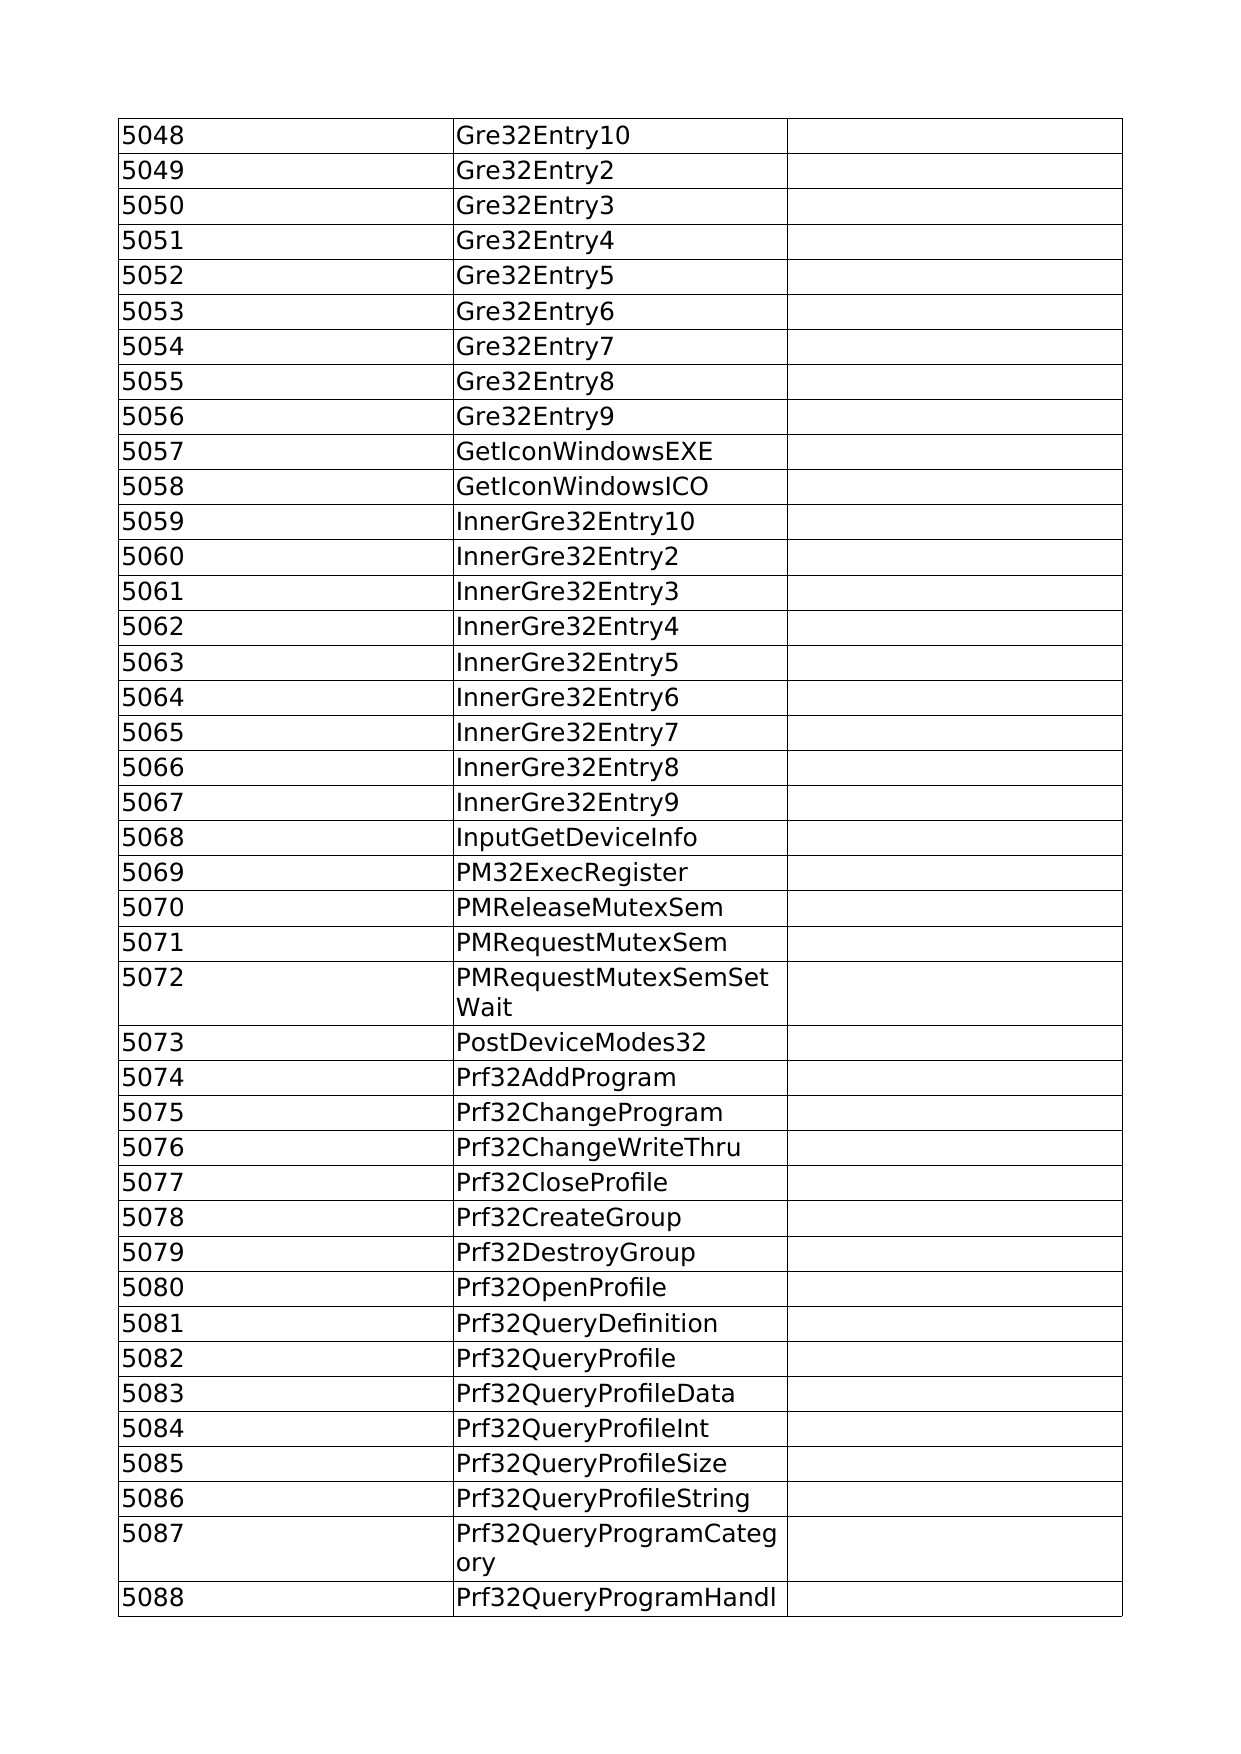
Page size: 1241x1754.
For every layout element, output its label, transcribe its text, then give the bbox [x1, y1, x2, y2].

table_cell 5077 [119, 1166, 453, 1200]
table_cell [788, 435, 1122, 469]
table_cell [788, 856, 1122, 890]
table_cell [788, 540, 1122, 574]
table_cell Gre32Entry10 [454, 119, 787, 153]
table_cell InnerGre32Entry8 [454, 751, 787, 785]
table_cell [788, 154, 1122, 188]
table_cell 5061 [119, 576, 453, 609]
table_cell Prf32QueryProfile [454, 1342, 787, 1376]
table_cell [788, 681, 1122, 715]
table_cell InnerGre32Entry6 [454, 681, 787, 715]
table_cell PMRequestMutexSem [454, 927, 787, 961]
table_cell [788, 611, 1122, 645]
table_cell [788, 1377, 1122, 1411]
table_cell Prf32QueryProgramCategory [454, 1517, 787, 1581]
table_cell InnerGre32Entry9 [454, 786, 787, 820]
table_cell 5070 [119, 891, 453, 926]
table_cell 5054 [119, 330, 453, 364]
table_cell [788, 646, 1122, 680]
table_cell 5082 [119, 1342, 453, 1376]
table_cell InnerGre32Entry5 [454, 646, 787, 680]
table_cell [788, 295, 1122, 329]
table_cell 5060 [119, 540, 453, 574]
table_cell 5057 [119, 435, 453, 469]
table_cell [788, 1237, 1122, 1271]
table_cell 5068 [119, 821, 453, 855]
table_cell [788, 1482, 1122, 1516]
table_cell [788, 365, 1122, 399]
table_cell 5087 [119, 1517, 453, 1581]
table_cell 5086 [119, 1482, 453, 1516]
table_cell 5055 [119, 365, 453, 399]
table_cell [788, 1447, 1122, 1481]
table_cell 5049 [119, 154, 453, 188]
table_cell 5081 [119, 1307, 453, 1341]
table_cell InputGetDeviceInfo [454, 821, 787, 855]
table_cell 5076 [119, 1131, 453, 1165]
table_cell 5050 [119, 189, 453, 223]
table_cell [788, 1517, 1122, 1581]
table_cell Gre32Entry6 [454, 295, 787, 329]
table_cell PM32ExecRegister [454, 856, 787, 890]
table_cell 5048 [119, 119, 453, 153]
table_cell 5069 [119, 856, 453, 890]
table_cell [788, 891, 1122, 926]
table_cell [788, 505, 1122, 539]
table_cell [788, 225, 1122, 258]
table_cell 5084 [119, 1412, 453, 1446]
table_cell InnerGre32Entry7 [454, 716, 787, 750]
table_cell [788, 1342, 1122, 1376]
table_cell [788, 1061, 1122, 1095]
table_cell 5072 [119, 962, 453, 1025]
table_cell 5074 [119, 1061, 453, 1095]
table_cell [788, 716, 1122, 750]
table_cell Gre32Entry7 [454, 330, 787, 364]
table_cell InnerGre32Entry2 [454, 540, 787, 574]
table_cell PMReleaseMutexSem [454, 891, 787, 926]
table_cell 5075 [119, 1096, 453, 1130]
table_cell [788, 1582, 1122, 1616]
table_cell [788, 1026, 1122, 1060]
table_cell [788, 470, 1122, 504]
table_cell [788, 1201, 1122, 1236]
table_cell [788, 1096, 1122, 1130]
table_cell 5080 [119, 1272, 453, 1306]
table_cell PMRequestMutexSemSetWait [454, 962, 787, 1025]
table_cell 5056 [119, 400, 453, 434]
table_cell 5058 [119, 470, 453, 504]
table_cell PostDeviceModes32 [454, 1026, 787, 1060]
table_cell 5063 [119, 646, 453, 680]
table_cell [788, 821, 1122, 855]
table_cell Gre32Entry2 [454, 154, 787, 188]
table_cell InnerGre32Entry10 [454, 505, 787, 539]
table_cell Prf32QueryProfileData [454, 1377, 787, 1411]
table_cell [788, 330, 1122, 364]
table_cell [788, 260, 1122, 294]
table_cell [788, 962, 1122, 1025]
table_cell Prf32QueryProfileString [454, 1482, 787, 1516]
table_cell 5066 [119, 751, 453, 785]
table_cell [788, 1307, 1122, 1341]
table_cell 5053 [119, 295, 453, 329]
table_cell Prf32CloseProfile [454, 1166, 787, 1200]
table_cell Prf32QueryProgramHandl [454, 1582, 787, 1616]
table_cell 5073 [119, 1026, 453, 1060]
table_cell 5062 [119, 611, 453, 645]
table_cell 5067 [119, 786, 453, 820]
table_cell Prf32ChangeWriteThru [454, 1131, 787, 1165]
table_cell Prf32CreateGroup [454, 1201, 787, 1236]
table_cell [788, 786, 1122, 820]
table_cell [788, 1412, 1122, 1446]
table_cell 5083 [119, 1377, 453, 1411]
table_cell 5059 [119, 505, 453, 539]
table_cell 5071 [119, 927, 453, 961]
table_cell [788, 189, 1122, 223]
table_cell 5065 [119, 716, 453, 750]
table_cell Prf32AddProgram [454, 1061, 787, 1095]
table_cell [788, 927, 1122, 961]
table_cell Prf32OpenProfile [454, 1272, 787, 1306]
table_cell Prf32QueryProfileInt [454, 1412, 787, 1446]
table_cell 5085 [119, 1447, 453, 1481]
table_cell [788, 1131, 1122, 1165]
table_cell [788, 1272, 1122, 1306]
table_cell Gre32Entry3 [454, 189, 787, 223]
table_cell InnerGre32Entry3 [454, 576, 787, 609]
table_cell 5051 [119, 225, 453, 258]
table_cell 5088 [119, 1582, 453, 1616]
table_cell InnerGre32Entry4 [454, 611, 787, 645]
table_cell [788, 1166, 1122, 1200]
table_cell Prf32DestroyGroup [454, 1237, 787, 1271]
table_cell 5064 [119, 681, 453, 715]
table_cell GetIconWindowsEXE [454, 435, 787, 469]
table_cell Gre32Entry8 [454, 365, 787, 399]
table_cell 5078 [119, 1201, 453, 1236]
table_cell Prf32QueryDefinition [454, 1307, 787, 1341]
table_cell [788, 400, 1122, 434]
table_cell Gre32Entry5 [454, 260, 787, 294]
table_cell Gre32Entry9 [454, 400, 787, 434]
table_cell 5052 [119, 260, 453, 294]
table_cell 5079 [119, 1237, 453, 1271]
table_cell [788, 576, 1122, 609]
table_cell Prf32ChangeProgram [454, 1096, 787, 1130]
table_cell Prf32QueryProfileSize [454, 1447, 787, 1481]
table_cell Gre32Entry4 [454, 225, 787, 258]
table_cell [788, 751, 1122, 785]
table_cell [788, 119, 1122, 153]
table_cell GetIconWindowsICO [454, 470, 787, 504]
